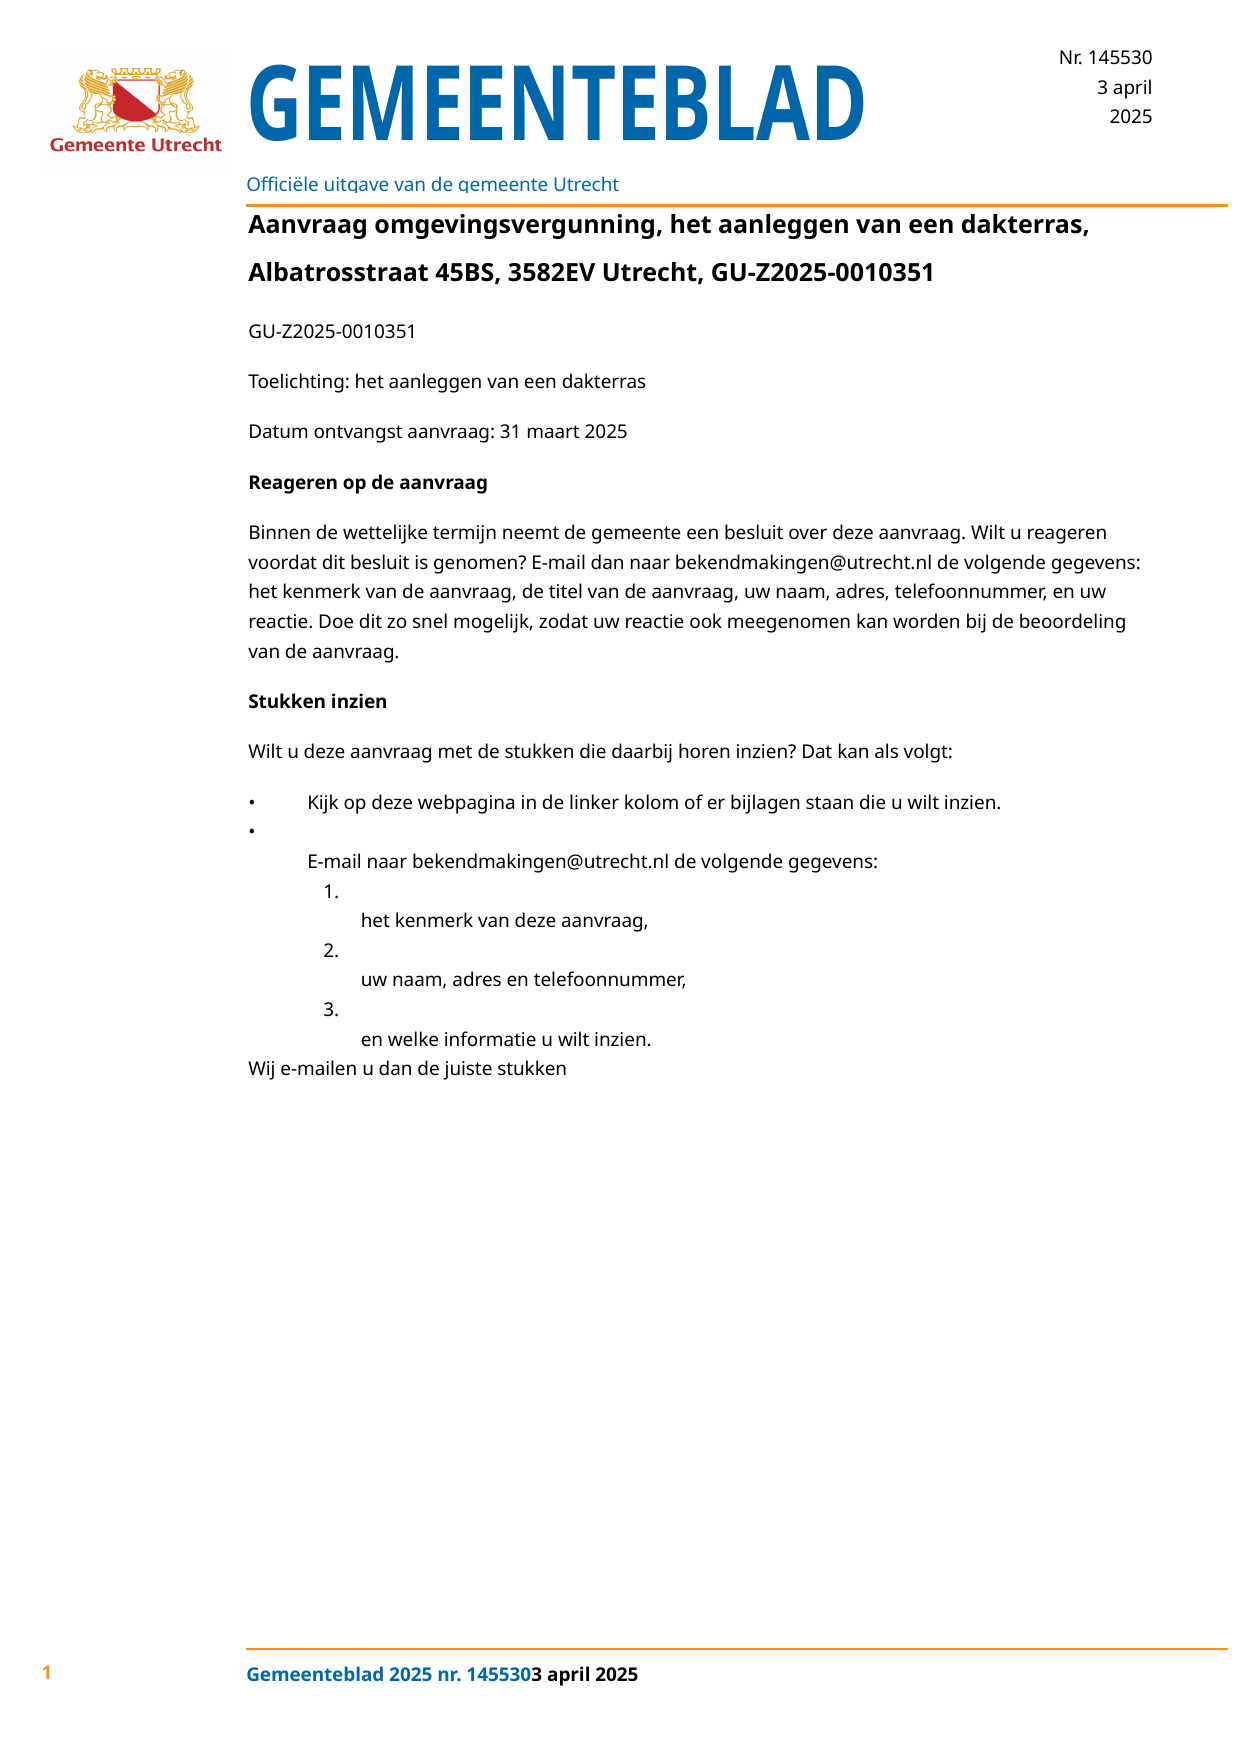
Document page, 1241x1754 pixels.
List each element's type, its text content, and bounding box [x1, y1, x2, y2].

text Aanvraag omgevingsvergunning, het aanleggen van een dakterras, Albatrosstraat 45BS, 3582EV Utrecht, GU-Z2025-0010351 [248, 207, 1152, 288]
list en welke informatie u wilt inzien. [323, 1026, 1152, 1052]
text Wij e-mailen u dan de juiste stukken [248, 1055, 1152, 1081]
list Kijk op deze webpagina in de linker kolom of er bijlagen staan die u wilt inzien. [248, 789, 1152, 815]
text Wilt u deze aanvraag met de stukken die daarbij horen inzien? Dat kan als volgt: [248, 739, 1152, 764]
text Toelichting: het aanleggen van een dakterras [248, 368, 1152, 394]
list E-mail naar bekendmakingen@utrecht.nl de volgende gegevens: [248, 848, 1152, 874]
picture [41, 47, 231, 172]
text GU-Z2025-0010351 [248, 318, 1152, 344]
text Datum ontvangst aanvraag: 31 maart 2025 [248, 419, 1152, 444]
text Reageren op de aanvraag [248, 469, 1152, 495]
list uw naam, adres en telefoonnummer, [323, 967, 1152, 992]
list het kenmerk van deze aanvraag, [323, 907, 1152, 933]
text Binnen de wettelijke termijn neemt de gemeente een besluit over deze aanvraag. Wilt u reageren voordat dit besluit is genomen? E-mail dan naar bekendmakingen@utrecht.nl de volgende gegevens: het kenmerk van de aanvraag, de titel van de aanvraag, uw naam, adres, telefoonnummer, en uw reactie. Doe dit zo snel mogelijk, zodat uw reactie ook meegenomen kan worden bij de beoordeling van de aanvraag. [248, 519, 1152, 664]
text Stukken inzien [248, 688, 1152, 714]
